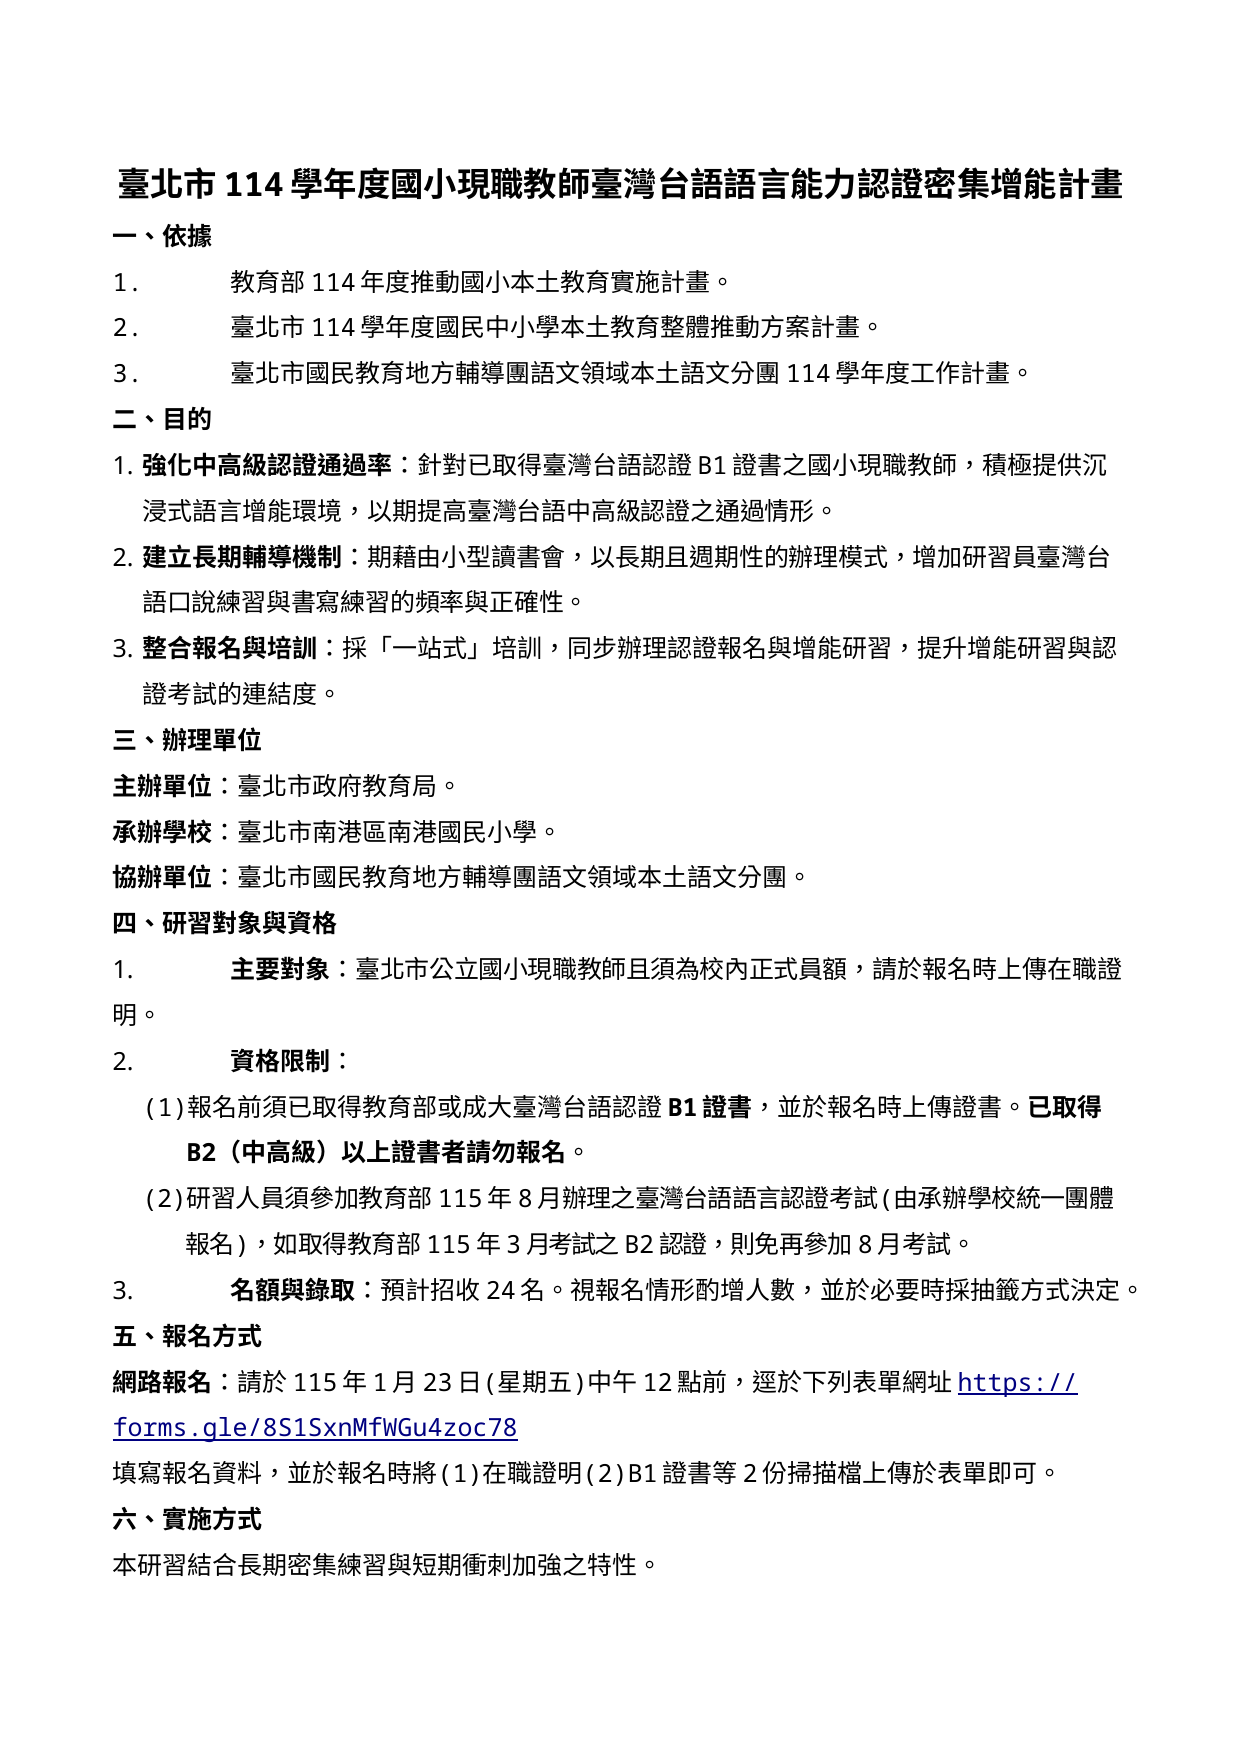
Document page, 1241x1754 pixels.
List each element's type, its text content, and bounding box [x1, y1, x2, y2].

text 六、實施方式 [112, 1490, 1128, 1536]
list 強化中高級認證通過率：針對已取得臺灣台語認證B1證書之國小現職教師，積極提供沉浸式語言增能環境，以期提高臺灣台語中高級認證之通過情形。 [112, 436, 1128, 527]
text (2)研習人員須參加教育部115年8月辦理之臺灣台語語言認證考試(由承辦學校統一團體報名)，如取得教育部115年3月考試之B2認證，則免再參加8月考試。 [142, 1169, 1128, 1261]
text 承辦學校：臺北市南港區南港國民小學。 [112, 802, 1128, 848]
text 填寫報名資料，並於報名時將(1)在職證明(2)B1證書等2份掃描檔上傳於表單即可。 [112, 1444, 1128, 1490]
text 本研習結合長期密集練習與短期衝刺加強之特性。 [112, 1536, 1128, 1582]
text 主辦單位：臺北市政府教育局。 [112, 757, 1128, 802]
list 臺北市114學年度國民中小學本土教育整體推動方案計畫。 [112, 298, 1128, 344]
list 整合報名與培訓：採「一站式」培訓，同步辦理認證報名與增能研習，提升增能研習與認證考試的連結度。 [112, 619, 1128, 711]
text (1)報名前須已取得教育部或成大臺灣台語認證B1證書，並於報名時上傳證書。已取得B2（中高級）以上證書者請勿報名。 [142, 1077, 1128, 1169]
list 主要對象：臺北市公立國小現職教師且須為校內正式員額，請於報名時上傳在職證明。 [112, 940, 1128, 1032]
text 三、辦理單位 [112, 711, 1128, 757]
text 網路報名：請於115年1月23日(星期五)中午12點前，逕於下列表單網址https://forms.gle/8S1SxnMfWGu4zoc78 [112, 1352, 1128, 1444]
text 一、依據 [112, 207, 1128, 252]
text 臺北市114學年度國小現職教師臺灣台語語言能力認證密集增能計畫 [112, 158, 1128, 207]
list 臺北市國民教育地方輔導團語文領域本土語文分團114學年度工作計畫。 [112, 344, 1128, 390]
text 四、研習對象與資格 [112, 894, 1128, 940]
text 協辦單位：臺北市國民教育地方輔導團語文領域本土語文分團。 [112, 848, 1128, 894]
text 五、報名方式 [112, 1307, 1128, 1352]
list 教育部114年度推動國小本土教育實施計畫。 [112, 252, 1128, 298]
list 建立長期輔導機制：期藉由小型讀書會，以長期且週期性的辦理模式，增加研習員臺灣台語口說練習與書寫練習的頻率與正確性。 [112, 527, 1128, 619]
text 二、目的 [112, 390, 1128, 436]
list 資格限制： [112, 1032, 1128, 1077]
list 名額與錄取：預計招收24名。視報名情形酌增人數，並於必要時採抽籤方式決定。 [112, 1261, 1128, 1307]
